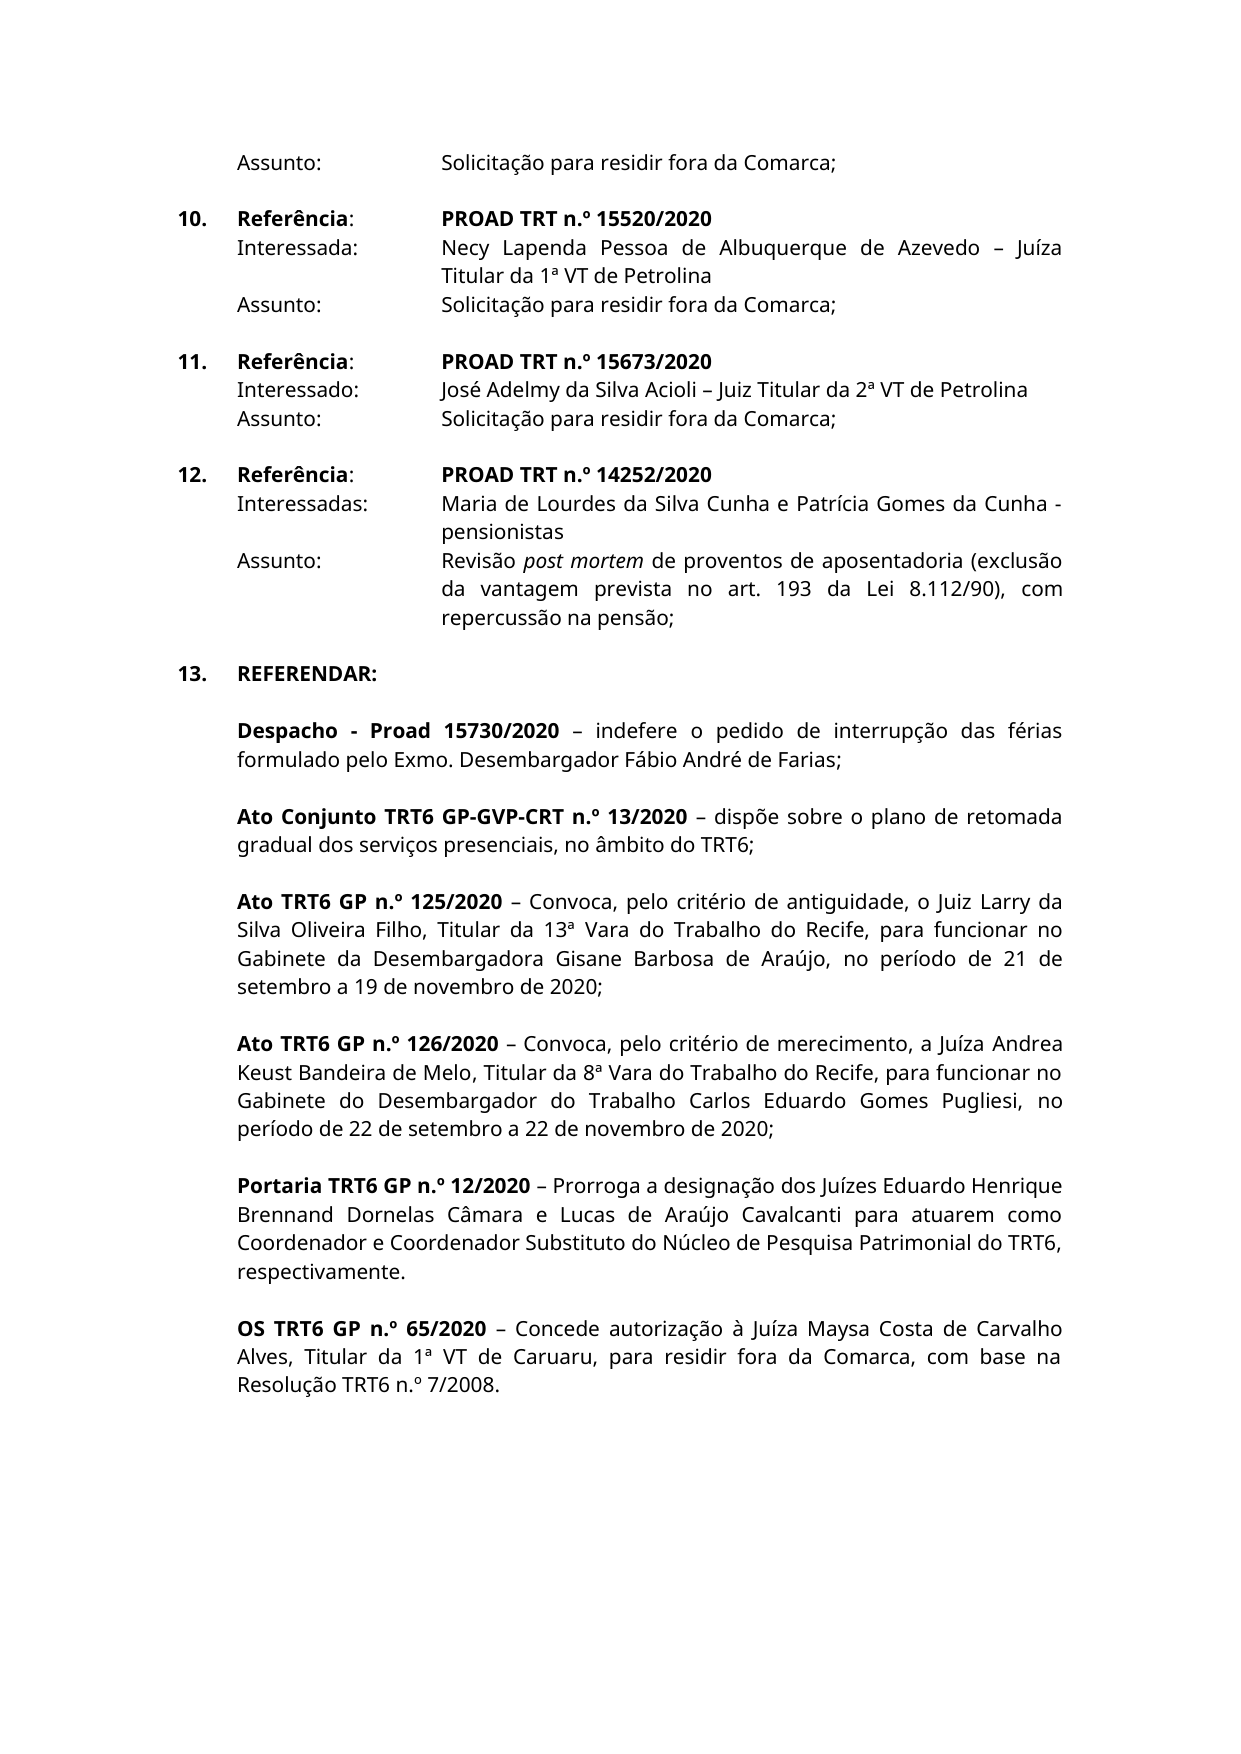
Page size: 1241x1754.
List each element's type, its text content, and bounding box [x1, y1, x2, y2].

table_cell Referência: [226, 461, 430, 489]
table_cell Necy Lapenda Pessoa de Albuquerque de Azevedo – Juíza Titular da 1ª VT de Petrolina [430, 233, 1074, 290]
table_cell [166, 148, 226, 204]
table_cell PROAD TRT n.º 15673/2020 [430, 347, 1074, 375]
table_cell José Adelmy da Silva Acioli – Juiz Titular da 2ª VT de Petrolina [430, 375, 1074, 404]
table_cell 12. [166, 461, 226, 659]
table_cell Interessada: [226, 233, 430, 290]
table_cell PROAD TRT n.º 14252/2020 [430, 461, 1074, 489]
table_cell Assunto: [226, 404, 430, 461]
table_cell Interessado: [226, 375, 430, 404]
table_cell Assunto: [226, 290, 430, 347]
table_cell Solicitação para residir fora da Comarca; [430, 148, 1074, 204]
table_cell Assunto: [226, 546, 430, 659]
table_cell 11. [166, 347, 226, 461]
table_cell Assunto: [226, 148, 430, 204]
table_cell REFERENDAR: Despacho - Proad 15730/2020 – indefere o pedido de interrupção das férias formulado pelo Exmo. Desembargador Fábio André de Farias; Ato Conjunto TRT6 GP-GVP-CRT n.º 13/2020 – dispõe sobre o plano de retomada gradual dos serviços presenciais, no âmbito do TRT6; Ato TRT6 GP n.º 125/2020 – Convoca, pelo critério de antiguidade, o Juiz Larry da Silva Oliveira Filho, Titular da 13ª Vara do Trabalho do Recife, para funcionar no Gabinete da Desembargadora Gisane Barbosa de Araújo, no período de 21 de setembro a 19 de novembro de 2020; Ato TRT6 GP n.º 126/2020 – Convoca, pelo critério de merecimento, a Juíza Andrea Keust Bandeira de Melo, Titular da 8ª Vara do Trabalho do Recife, para funcionar no Gabinete do Desembargador do Trabalho Carlos Eduardo Gomes Pugliesi, no período de 22 de setembro a 22 de novembro de 2020; Portaria TRT6 GP n.º 12/2020 – Prorroga a designação dos Juízes Eduardo Henrique Brennand Dornelas Câmara e Lucas de Araújo Cavalcanti para atuarem como Coordenador e Coordenador Substituto do Núcleo de Pesquisa Patrimonial do TRT6, respectivamente. OS TRT6 GP n.º 65/2020 – Concede autorização à Juíza Maysa Costa de Carvalho Alves, Titular da 1ª VT de Caruaru, para residir fora da Comarca, com base na Resolução TRT6 n.º 7/2008. [226, 660, 1074, 1427]
table_cell Interessadas: [226, 489, 430, 546]
table_cell Referência: [226, 205, 430, 233]
table_cell 10. [166, 205, 226, 347]
table_cell 13. [166, 660, 226, 1427]
table_cell Revisão post mortem de proventos de aposentadoria (exclusão da vantagem prevista no art. 193 da Lei 8.112/90), com repercussão na pensão; [430, 546, 1074, 659]
table_cell PROAD TRT n.º 15520/2020 [430, 205, 1074, 233]
table_cell Solicitação para residir fora da Comarca; [430, 404, 1074, 461]
table_cell Referência: [226, 347, 430, 375]
table_cell Maria de Lourdes da Silva Cunha e Patrícia Gomes da Cunha - pensionistas [430, 489, 1074, 546]
table_cell Solicitação para residir fora da Comarca; [430, 290, 1074, 347]
